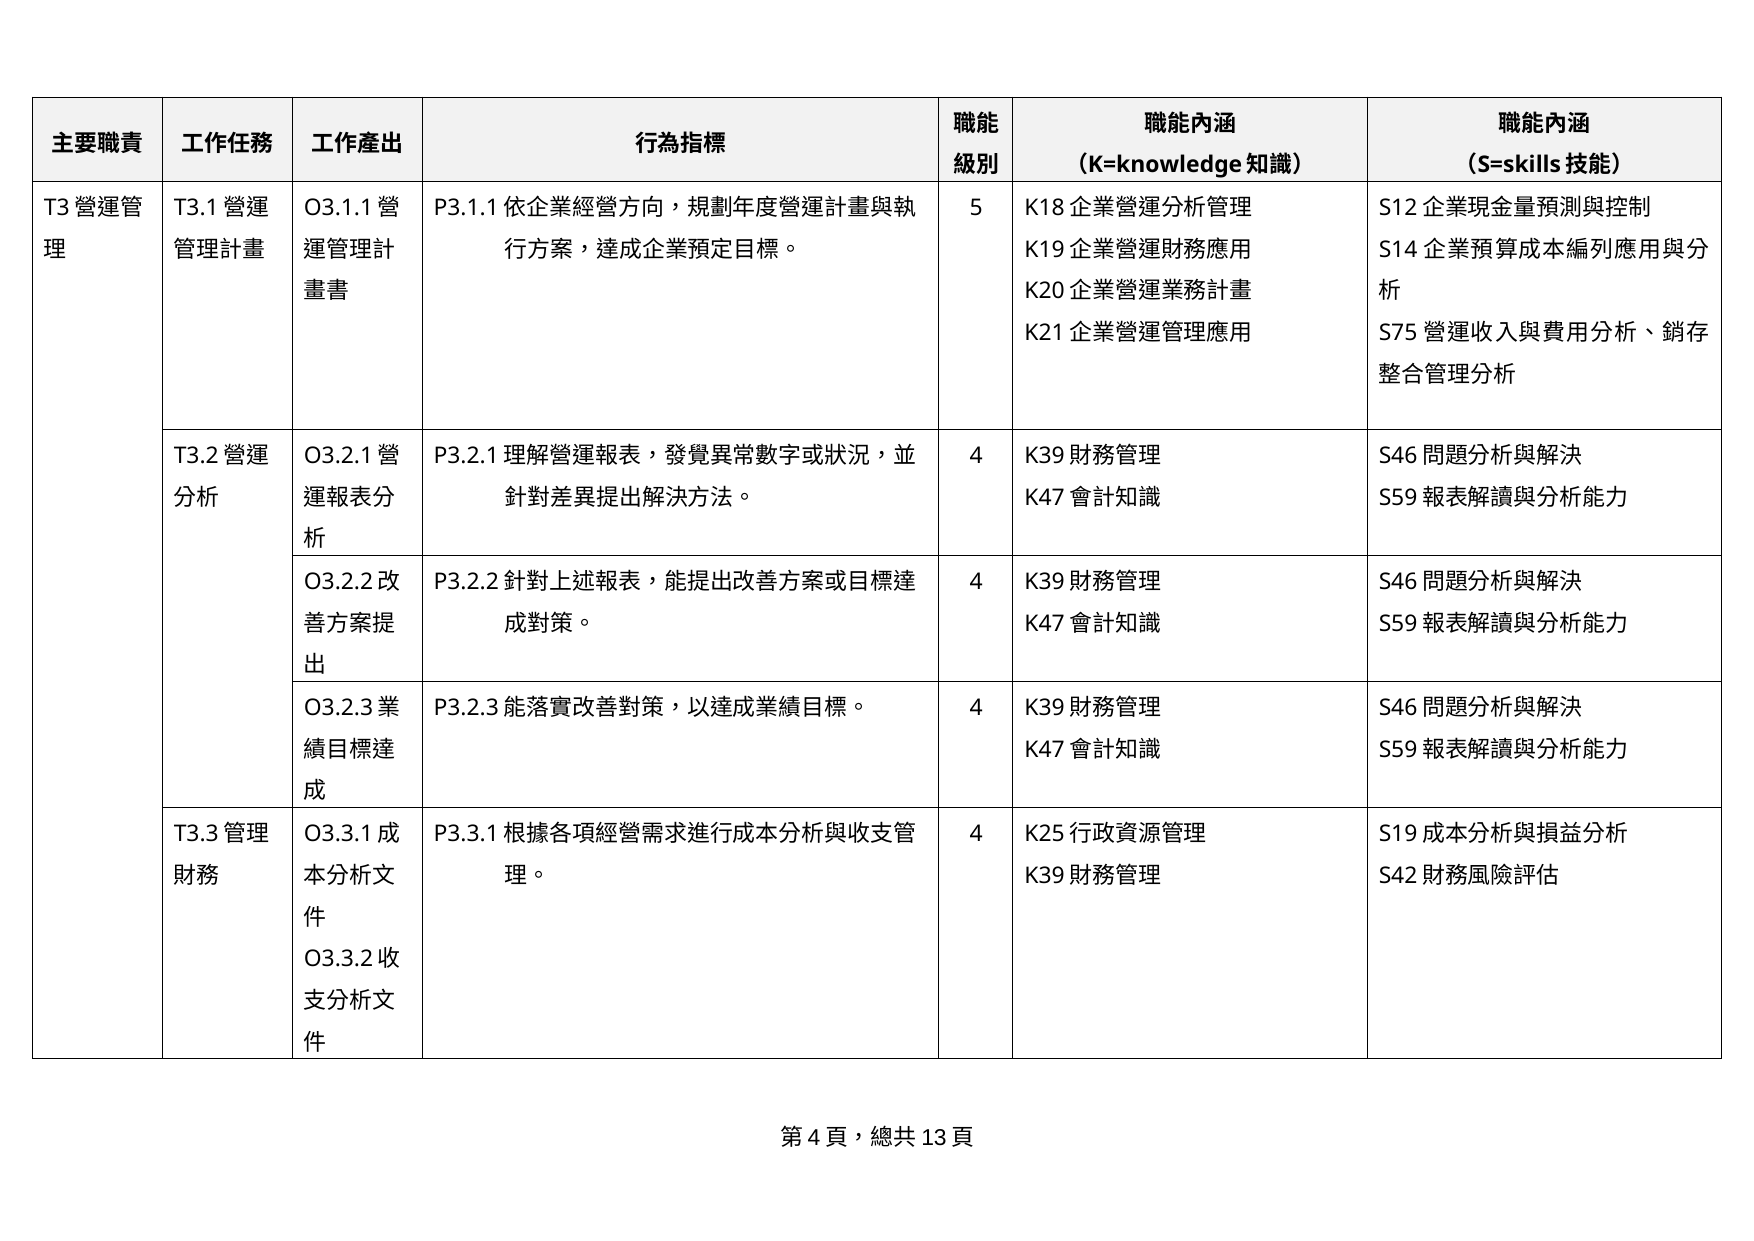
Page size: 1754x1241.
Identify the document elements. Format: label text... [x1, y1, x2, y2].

table_cell 4 [939, 682, 1012, 807]
table_cell K39財務管理 K47會計知識 [1013, 556, 1367, 681]
table_header 行為指標 [423, 98, 938, 181]
table_cell 4 [939, 430, 1012, 555]
table_cell O3.2.2改善方案提出 [293, 556, 422, 681]
table_cell T3.2營運分析 [163, 430, 292, 807]
table_header 職能內涵 （K=knowledge知識） [1013, 98, 1367, 181]
table_cell O3.2.3業績目標達成 [293, 682, 422, 807]
table_cell K39財務管理 K47會計知識 [1013, 682, 1367, 807]
table_cell P3.2.3能落實改善對策，以達成業績目標。 [423, 682, 938, 807]
table_cell P3.1.1依企業經營方向，規劃年度營運計畫與執行方案，達成企業預定目標。 [423, 182, 938, 429]
table_header 主要職責 [33, 98, 162, 181]
table_cell S19成本分析與損益分析 S42財務風險評估 [1368, 808, 1721, 1058]
table_header 職能級別 [939, 98, 1012, 181]
table_cell 4 [939, 556, 1012, 681]
table_cell S12企業現金量預測與控制 S14企業預算成本編列應用與分析 S75營運收入與費用分析、銷存整合管理分析 [1368, 182, 1721, 429]
table_cell T3.1營運管理計畫 [163, 182, 292, 429]
table_cell P3.2.1理解營運報表，發覺異常數字或狀況，並針對差異提出解決方法。 [423, 430, 938, 555]
table_cell O3.3.1成本分析文件 O3.3.2收支分析文件 [293, 808, 422, 1058]
table_cell K25行政資源管理 K39財務管理 [1013, 808, 1367, 1058]
table_cell 5 [939, 182, 1012, 429]
table_cell S46問題分析與解決 S59報表解讀與分析能力 [1368, 556, 1721, 681]
table_cell 4 [939, 808, 1012, 1058]
table_cell S46問題分析與解決 S59報表解讀與分析能力 [1368, 430, 1721, 555]
table_cell O3.1.1營運管理計畫書 [293, 182, 422, 429]
table_cell S46問題分析與解決 S59報表解讀與分析能力 [1368, 682, 1721, 807]
table_cell T3營運管理 [33, 182, 162, 1058]
table_cell T3.3管理財務 [163, 808, 292, 1058]
table_cell K39財務管理 K47會計知識 [1013, 430, 1367, 555]
table_cell O3.2.1營運報表分析 [293, 430, 422, 555]
table_header 職能內涵 （S=skills技能） [1368, 98, 1721, 181]
table_cell K18企業營運分析管理 K19企業營運財務應用 K20企業營運業務計畫 K21企業營運管理應用 [1013, 182, 1367, 429]
table_header 工作任務 [163, 98, 292, 181]
table_cell P3.2.2針對上述報表，能提出改善方案或目標達成對策。 [423, 556, 938, 681]
table_header 工作產出 [293, 98, 422, 181]
table_cell P3.3.1根據各項經營需求進行成本分析與收支管理。 [423, 808, 938, 1058]
